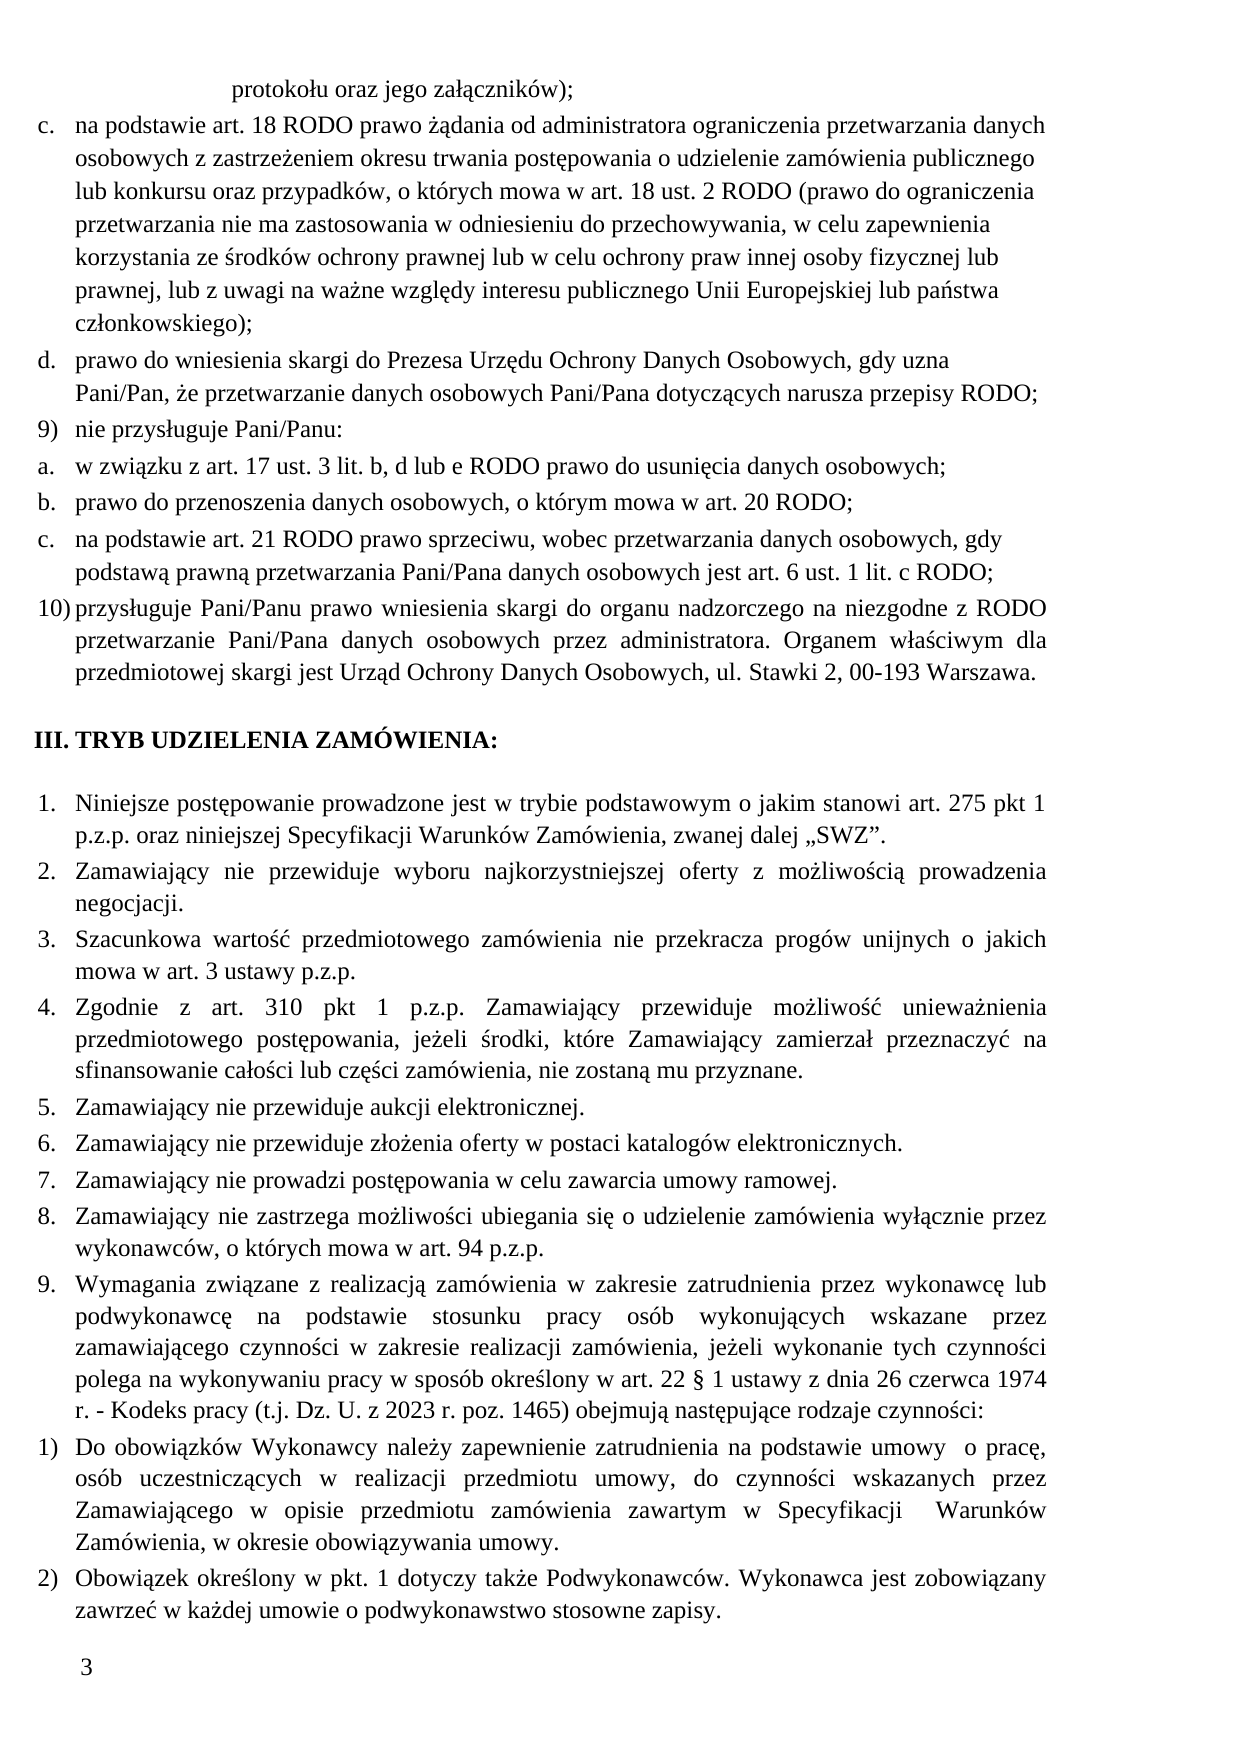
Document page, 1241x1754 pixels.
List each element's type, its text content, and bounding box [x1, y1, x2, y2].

list Zamawiający nie przewiduje aukcji elektronicznej. [37, 1092, 1048, 1121]
list prawo do przenoszenia danych osobowych, o którym mowa w art. 20 RODO; [37, 487, 1047, 516]
list Do obowiązków Wykonawcy należy zapewnienie zatrudnienia na podstawie umowy o pracę, osób uczestniczących w realizacji przedmiotu umowy, do czynności wskazanych przez Zamawiającego w opisie przedmiotu zamówienia zawartym w Specyfikacji Warunków Zamówienia, w okresie obowiązywania umowy. [37, 1432, 1048, 1555]
list Obowiązek określony w pkt. 1 dotyczy także Podwykonawców. Wykonawca jest zobowiązany zawrzeć w każdej umowie o podwykonawstwo stosowne zapisy. [37, 1563, 1048, 1623]
list prawo do wniesienia skargi do Prezesa Urzędu Ochrony Danych Osobowych, gdy uzna Pani/Pan, że przetwarzanie danych osobowych Pani/Pana dotyczących narusza przepisy RODO; [37, 345, 1047, 407]
list Szacunkowa wartość przedmiotowego zamówienia nie przekracza progów unijnych o jakich mowa w art. 3 ustawy p.z.p. [37, 924, 1048, 984]
list Zamawiający nie prowadzi postępowania w celu zawarcia umowy ramowej. [37, 1165, 1048, 1193]
list Zamawiający nie zastrzega możliwości ubiegania się o udzielenie zamówienia wyłącznie przez wykonawców, o których mowa w art. 94 p.z.p. [37, 1201, 1048, 1262]
list w związku z art. 17 ust. 3 lit. b, d lub e RODO prawo do usunięcia danych osobowych; [37, 451, 1047, 480]
list nie przysługuje Pani/Panu: [37, 414, 1048, 443]
list Zamawiający nie przewiduje złożenia oferty w postaci katalogów elektronicznych. [37, 1128, 1048, 1157]
text protokołu oraz jego załączników); [231, 74, 1048, 102]
list Zgodnie z art. 310 pkt 1 p.z.p. Zamawiający przewiduje możliwość unieważnienia przedmiotowego postępowania, jeżeli środki, które Zamawiający zamierzał przeznaczyć na sfinansowanie całości lub części zamówienia, nie zostaną mu przyznane. [37, 992, 1048, 1084]
list na podstawie art. 21 RODO prawo sprzeciwu, wobec przetwarzania danych osobowych, gdy podstawą prawną przetwarzania Pani/Pana danych osobowych jest art. 6 ust. 1 lit. c RODO; [37, 524, 1047, 586]
list na podstawie art. 18 RODO prawo żądania od administratora ograniczenia przetwarzania danych osobowych z zastrzeżeniem okresu trwania postępowania o udzielenie zamówienia publicznego lub konkursu oraz przypadków, o których mowa w art. 18 ust. 2 RODO (prawo do ograniczenia przetwarzania nie ma zastosowania w odniesieniu do przechowywania, w celu zapewnienia korzystania ze środków ochrony prawnej lub w celu ochrony praw innej osoby fizycznej lub prawnej, lub z uwagi na ważne względy interesu publicznego Unii Europejskiej lub państwa członkowskiego); [37, 110, 1047, 337]
list przysługuje Pani/Panu prawo wniesienia skargi do organu nadzorczego na niezgodne z RODO przetwarzanie Pani/Pana danych osobowych przez administratora. Organem właściwym dla przedmiotowej skargi jest Urząd Ochrony Danych Osobowych, ul. Stawki 2, 00-193 Warszawa. [37, 593, 1048, 685]
list Niniejsze postępowanie prowadzone jest w trybie podstawowym o jakim stanowi art. 275 pkt 1 p.z.p. oraz niniejszej Specyfikacji Warunków Zamówienia, zwanej dalej „SWZ”. [37, 788, 1048, 848]
list TRYB UDZIELENIA ZAMÓWIENIA: [34, 726, 1069, 754]
list Wymagania związane z realizacją zamówienia w zakresie zatrudnienia przez wykonawcę lub podwykonawcę na podstawie stosunku pracy osób wykonujących wskazane przez zamawiającego czynności w zakresie realizacji zamówienia, jeżeli wykonanie tych czynności polega na wykonywaniu pracy w sposób określony w art. 22 § 1 ustawy z dnia 26 czerwca 1974 r. - Kodeks pracy (t.j. Dz. U. z 2023 r. poz. 1465) obejmują następujące rodzaje czynności: [37, 1269, 1048, 1424]
list Zamawiający nie przewiduje wyboru najkorzystniejszej oferty z możliwością prowadzenia negocjacji. [37, 856, 1048, 917]
